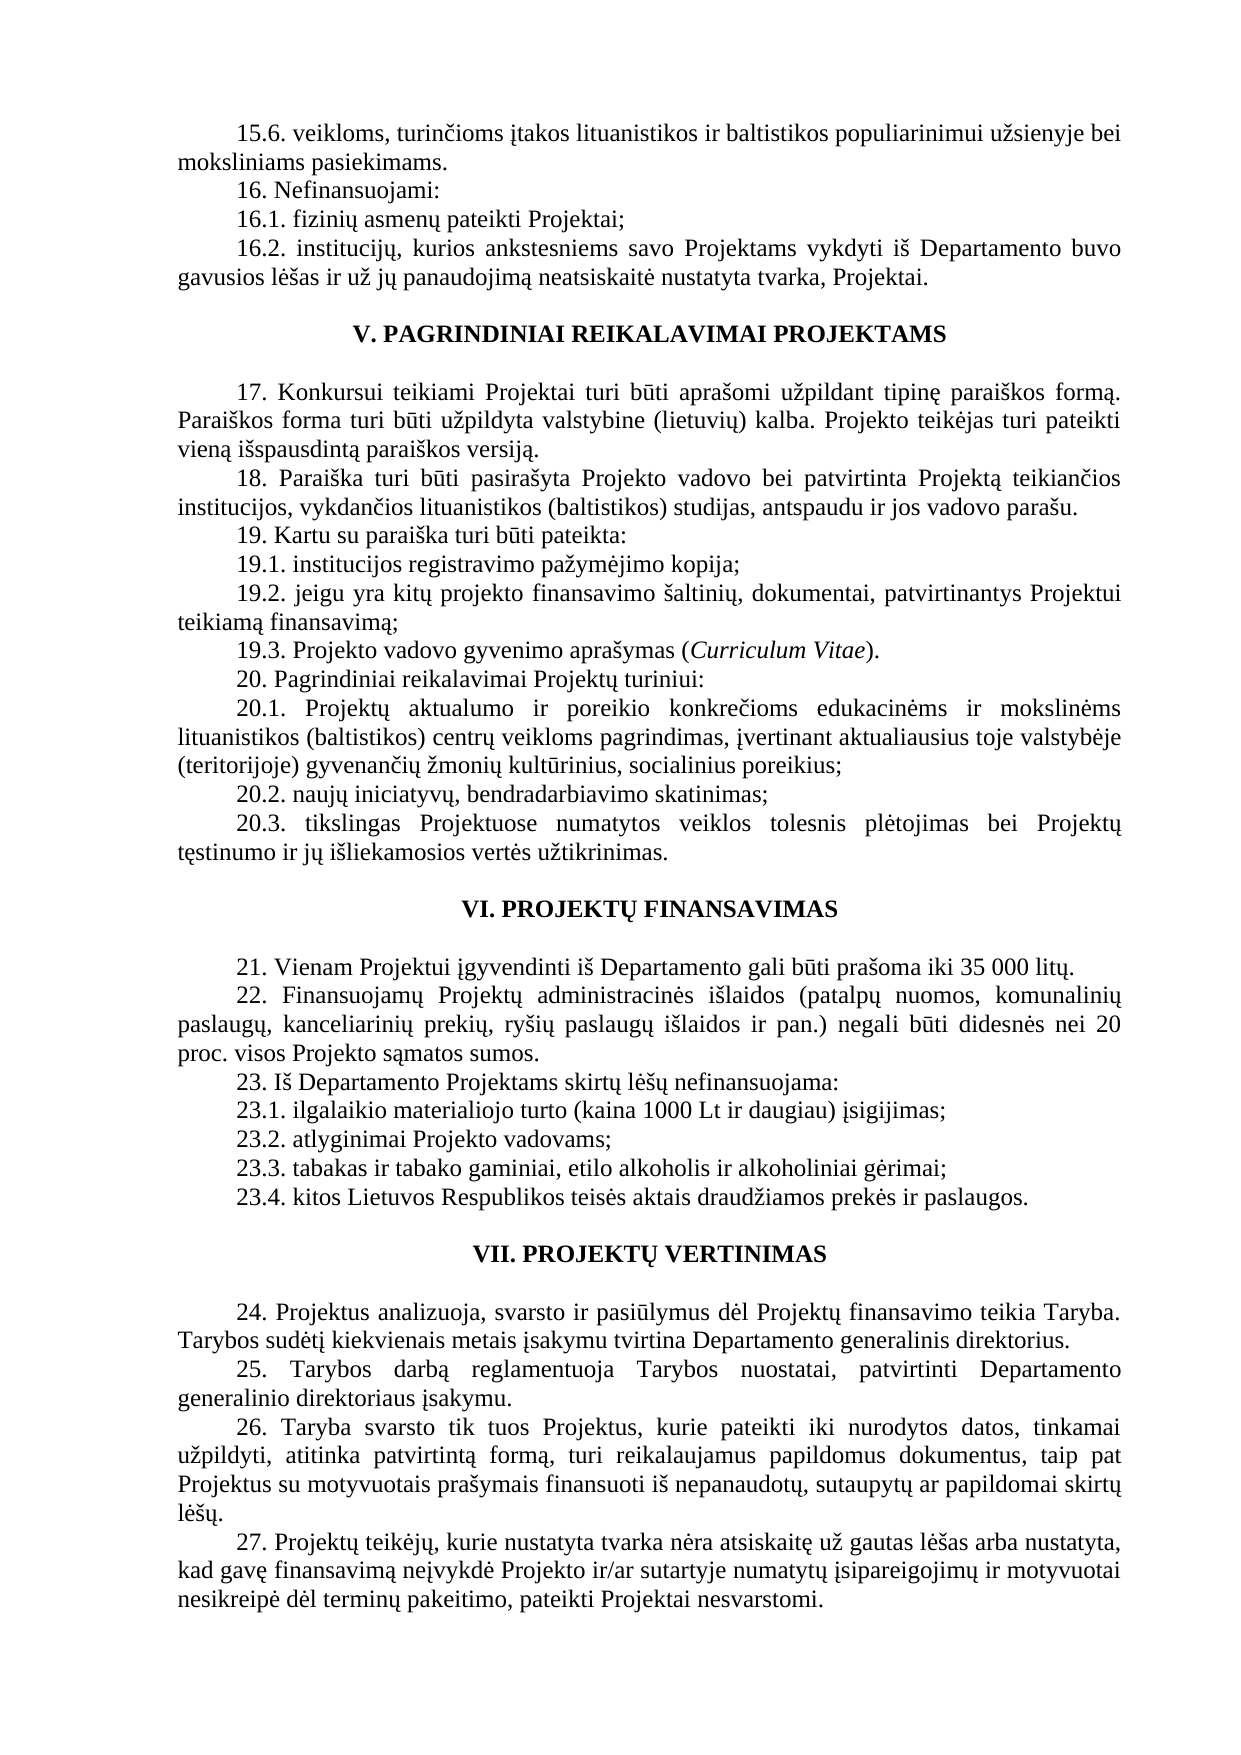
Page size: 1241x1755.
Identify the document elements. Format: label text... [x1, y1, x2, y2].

text 19.3. Projekto vadovo gyvenimo aprašymas (Curriculum Vitae). [177, 636, 1122, 664]
text 23.2. atlyginimai Projekto vadovams; [177, 1124, 1122, 1153]
text 20. Pagrindiniai reikalavimai Projektų turiniui: [177, 664, 1122, 693]
text 23. Iš Departamento Projektams skirtų lėšų nefinansuojama: [177, 1067, 1122, 1096]
text 20.1. Projektų aktualumo ir poreikio konkrečioms edukacinėms ir mokslinėms lituanistikos (baltistikos) centrų veikloms pagrindimas, įvertinant aktualiausius toje valstybėje (teritorijoje) gyvenančių žmonių kultūrinius, socialinius poreikius; [177, 693, 1122, 779]
text 19.2. jeigu yra kitų projekto finansavimo šaltinių, dokumentai, patvirtinantys Projektui teikiamą finansavimą; [177, 578, 1122, 636]
text 25. Tarybos darbą reglamentuoja Tarybos nuostatai, patvirtinti Departamento generalinio direktoriaus įsakymu. [177, 1354, 1122, 1412]
text VII. PROJEKTŲ VERTINIMAS [177, 1239, 1122, 1268]
text 19.1. institucijos registravimo pažymėjimo kopija; [177, 549, 1122, 578]
text 15.6. veikloms, turinčioms įtakos lituanistikos ir baltistikos populiarinimui užsienyje bei moksliniams pasiekimams. [177, 118, 1122, 176]
text 23.4. kitos Lietuvos Respublikos teisės aktais draudžiamos prekės ir paslaugos. [177, 1182, 1122, 1211]
text 27. Projektų teikėjų, kurie nustatyta tvarka nėra atsiskaitę už gautas lėšas arba nustatyta, kad gavę finansavimą neįvykdė Projekto ir/ar sutartyje numatytų įsipareigojimų ir motyvuotai nesikreipė dėl terminų pakeitimo, pateikti Projektai nesvarstomi. [177, 1527, 1122, 1613]
text 22. Finansuojamų Projektų administracinės išlaidos (patalpų nuomos, komunalinių paslaugų, kanceliarinių prekių, ryšių paslaugų išlaidos ir pan.) negali būti didesnės nei 20 proc. visos Projekto sąmatos sumos. [177, 981, 1122, 1067]
text 20.3. tikslingas Projektuose numatytos veiklos tolesnis plėtojimas bei Projektų tęstinumo ir jų išliekamosios vertės užtikrinimas. [177, 808, 1122, 866]
text 20.2. naujų iniciatyvų, bendradarbiavimo skatinimas; [177, 779, 1122, 808]
text 16.2. institucijų, kurios ankstesniems savo Projektams vykdyti iš Departamento buvo gavusios lėšas ir už jų panaudojimą neatsiskaitė nustatyta tvarka, Projektai. [177, 233, 1122, 291]
text 21. Vienam Projektui įgyvendinti iš Departamento gali būti prašoma iki 35 000 litų. [177, 952, 1122, 981]
text VI. PROJEKTŲ FINANSAVIMAS [177, 894, 1122, 923]
text 23.3. tabakas ir tabako gaminiai, etilo alkoholis ir alkoholiniai gėrimai; [177, 1153, 1122, 1182]
text V. PAGRINDINIAI REIKALAVIMAI PROJEKTAMS [177, 319, 1122, 348]
text 19. Kartu su paraiška turi būti pateikta: [177, 521, 1122, 549]
text 18. Paraiška turi būti pasirašyta Projekto vadovo bei patvirtinta Projektą teikiančios institucijos, vykdančios lituanistikos (baltistikos) studijas, antspaudu ir jos vadovo parašu. [177, 463, 1122, 521]
text 26. Taryba svarsto tik tuos Projektus, kurie pateikti iki nurodytos datos, tinkamai užpildyti, atitinka patvirtintą formą, turi reikalaujamus papildomus dokumentus, taip pat Projektus su motyvuotais prašymais finansuoti iš nepanaudotų, sutaupytų ar papildomai skirtų lėšų. [177, 1412, 1122, 1527]
text 17. Konkursui teikiami Projektai turi būti aprašomi užpildant tipinę paraiškos formą. Paraiškos forma turi būti užpildyta valstybine (lietuvių) kalba. Projekto teikėjas turi pateikti vieną išspausdintą paraiškos versiją. [177, 377, 1122, 463]
text 23.1. ilgalaikio materialiojo turto (kaina 1000 Lt ir daugiau) įsigijimas; [177, 1096, 1122, 1124]
text 16. Nefinansuojami: [177, 176, 1122, 204]
text 16.1. fizinių asmenų pateikti Projektai; [177, 204, 1122, 233]
text 24. Projektus analizuoja, svarsto ir pasiūlymus dėl Projektų finansavimo teikia Taryba. Tarybos sudėtį kiekvienais metais įsakymu tvirtina Departamento generalinis direktorius. [177, 1297, 1122, 1354]
